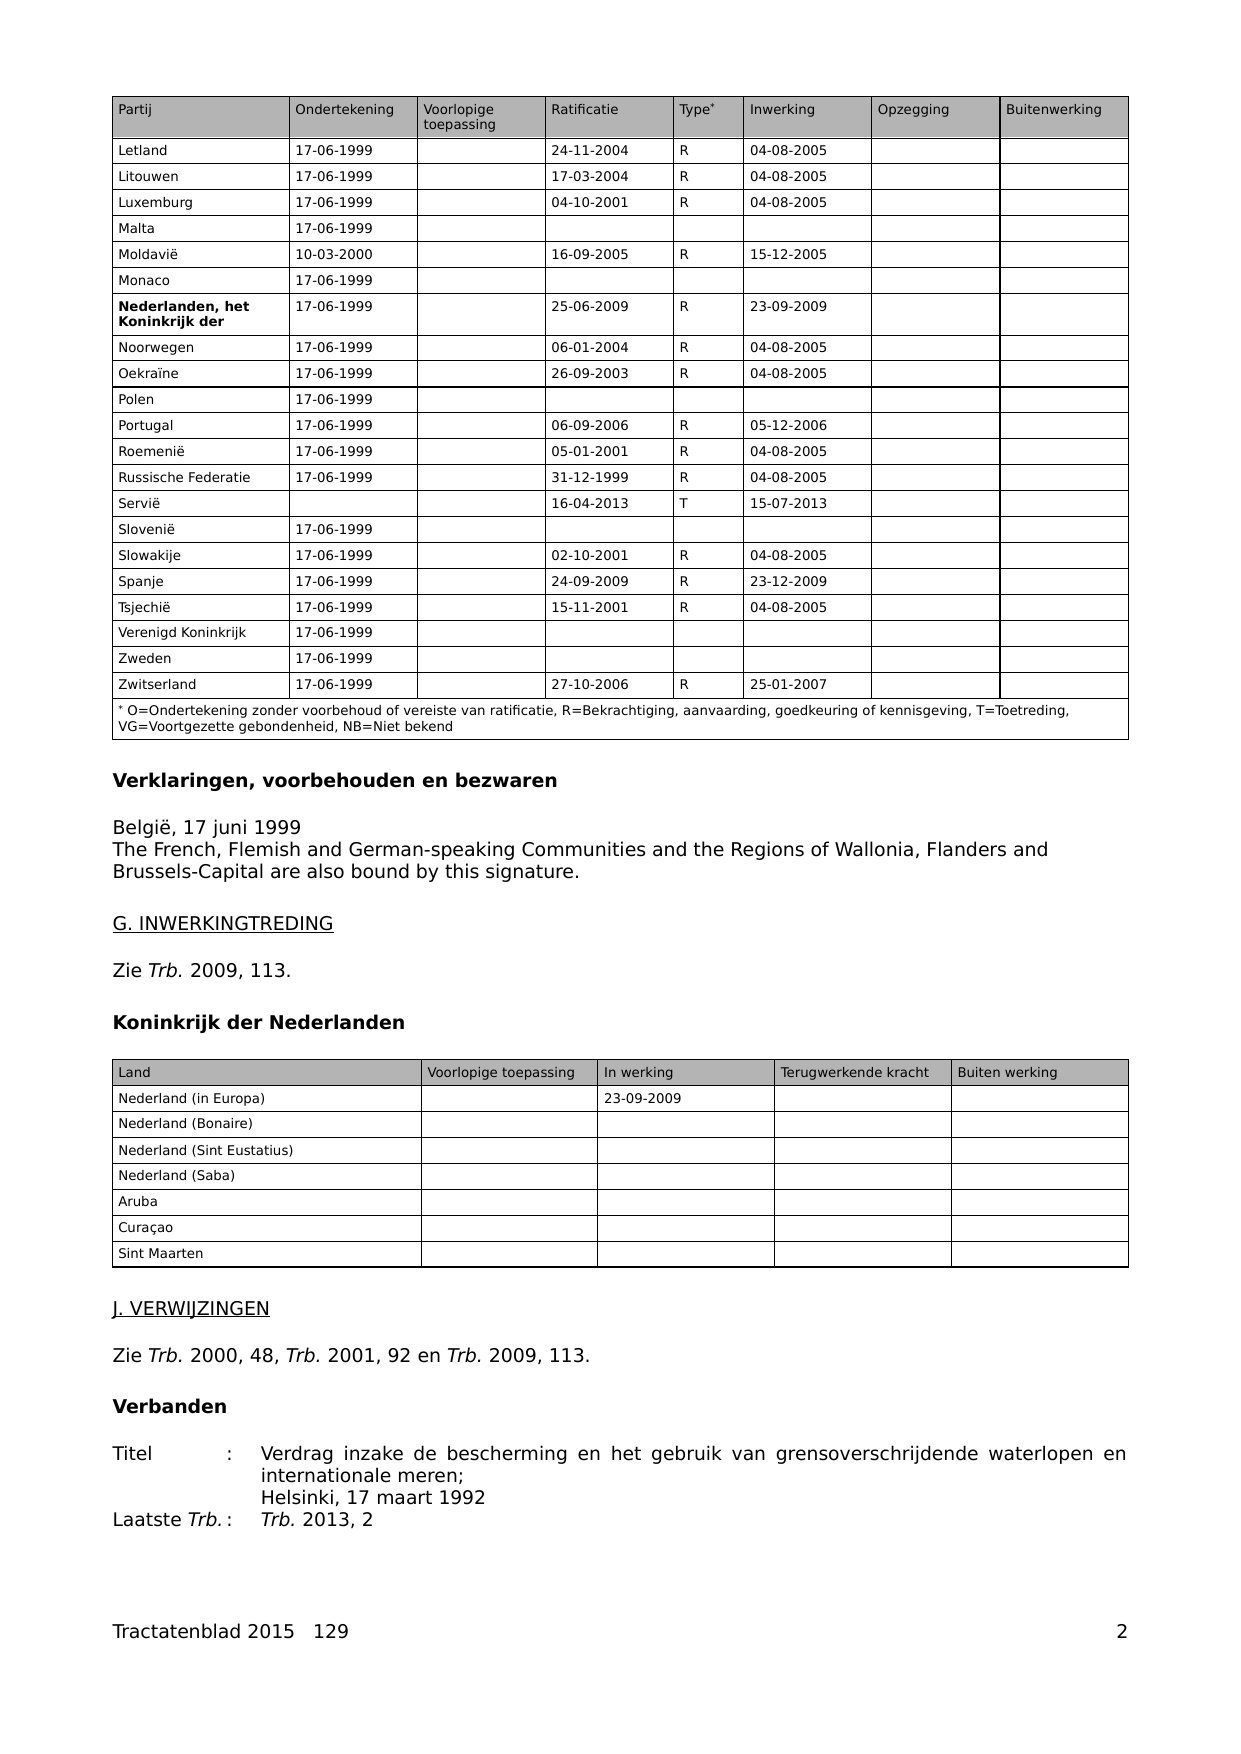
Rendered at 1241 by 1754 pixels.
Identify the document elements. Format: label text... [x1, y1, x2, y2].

table_cell [418, 439, 545, 464]
table_cell [422, 1216, 597, 1241]
table_cell [952, 1216, 1128, 1241]
table_cell 04-08-2005 [744, 439, 871, 464]
table_cell [872, 361, 999, 386]
table_cell 17-06-1999 [290, 139, 417, 163]
table_header Voorlopige toepassing [418, 97, 545, 137]
table_cell Nederland (in Europa) [113, 1086, 421, 1111]
table_cell 23-09-2009 [598, 1086, 774, 1111]
table_cell Verenigd Koninkrijk [113, 621, 289, 646]
table_cell Nederland (Bonaire) [113, 1112, 421, 1137]
table_cell [418, 294, 545, 334]
table_cell 04-08-2005 [744, 465, 871, 490]
table_cell [952, 1086, 1128, 1111]
table_cell 17-06-1999 [290, 336, 417, 360]
table_cell [744, 621, 871, 646]
table_cell [872, 439, 999, 464]
table_cell R [674, 139, 743, 163]
table_cell Moldavië [113, 242, 289, 267]
table_cell 17-06-1999 [290, 465, 417, 490]
table_cell 17-06-1999 [290, 543, 417, 568]
table_cell Polen [113, 388, 289, 412]
table_cell [1001, 139, 1128, 163]
table_cell 04-08-2005 [744, 595, 871, 620]
table_cell [418, 647, 545, 672]
table_cell R [674, 673, 743, 698]
table_cell [872, 139, 999, 163]
table_cell [674, 268, 743, 293]
table_cell Russische Federatie [113, 465, 289, 490]
table_cell R [674, 595, 743, 620]
table_cell [872, 673, 999, 698]
table_cell [744, 268, 871, 293]
table_cell [1001, 439, 1128, 464]
table_cell [422, 1164, 597, 1189]
table_cell [674, 517, 743, 542]
table_cell [744, 216, 871, 241]
table_cell [872, 595, 999, 620]
table_cell [674, 621, 743, 646]
table_cell [1001, 569, 1128, 594]
table_cell [952, 1190, 1128, 1214]
table_cell [1001, 294, 1128, 334]
table_header : [226, 1444, 261, 1509]
table_header Buiten werking [952, 1060, 1128, 1085]
table_cell Nederland (Saba) [113, 1164, 421, 1189]
table_cell Nederlanden, het Koninkrijk der [113, 294, 289, 334]
table_header Buitenwerking [1001, 97, 1128, 137]
table_cell Roemenië [113, 439, 289, 464]
table_cell [674, 388, 743, 412]
table_cell Luxemburg [113, 190, 289, 215]
table_header Inwerking [744, 97, 871, 137]
table_header Ondertekening [290, 97, 417, 137]
subtitle Koninkrijk der Nederlanden [112, 1012, 1128, 1034]
table_cell 05-12-2006 [744, 413, 871, 438]
table_cell [775, 1112, 951, 1137]
table_cell [775, 1242, 951, 1266]
table_cell 16-04-2013 [546, 491, 673, 516]
table_cell Aruba [113, 1190, 421, 1214]
table_cell R [674, 543, 743, 568]
table_cell Zwitserland [113, 673, 289, 698]
table_cell [775, 1086, 951, 1111]
table_cell [546, 388, 673, 412]
table_cell 04-08-2005 [744, 361, 871, 386]
table_cell R [674, 439, 743, 464]
table_cell 17-06-1999 [290, 569, 417, 594]
table_cell 04-10-2001 [546, 190, 673, 215]
table_cell 06-01-2004 [546, 336, 673, 360]
table_cell [872, 164, 999, 189]
table_cell [418, 569, 545, 594]
table_cell [1001, 491, 1128, 516]
table_cell [422, 1190, 597, 1214]
table_cell [418, 595, 545, 620]
table_cell 17-06-1999 [290, 294, 417, 334]
table_header In werking [598, 1060, 774, 1085]
table_cell 24-09-2009 [546, 569, 673, 594]
table_cell [872, 413, 999, 438]
table_cell [422, 1112, 597, 1137]
table_cell R [674, 361, 743, 386]
table_cell [1001, 465, 1128, 490]
table_cell * O=Ondertekening zonder voorbehoud of vereiste van ratificatie, R=Bekrachtiging, aanvaarding, goedkeuring of kennisgeving, T=Toetreding, VG=Voortgezette gebondenheid, NB=Niet bekend [113, 699, 1128, 739]
table_cell R [674, 242, 743, 267]
table_cell [598, 1242, 774, 1266]
table_cell [546, 621, 673, 646]
table_cell [418, 621, 545, 646]
table_cell [952, 1164, 1128, 1189]
table_header Opzegging [872, 97, 999, 137]
table_cell [546, 517, 673, 542]
table_cell Noorwegen [113, 336, 289, 360]
table_cell 24-11-2004 [546, 139, 673, 163]
table_cell [422, 1138, 597, 1163]
table_cell [546, 268, 673, 293]
subtitle G. INWERKINGTREDING [112, 913, 1128, 935]
table_cell [1001, 336, 1128, 360]
table_cell [418, 164, 545, 189]
table_cell 05-01-2001 [546, 439, 673, 464]
table_cell R [674, 336, 743, 360]
table_cell [952, 1242, 1128, 1266]
table_cell 17-06-1999 [290, 517, 417, 542]
table_cell Tsjechië [113, 595, 289, 620]
table_cell [112, 1531, 226, 1553]
table_header Land [113, 1060, 421, 1085]
table_cell 17-03-2004 [546, 164, 673, 189]
table_cell [598, 1190, 774, 1214]
table_cell Slowakije [113, 543, 289, 568]
table_cell R [674, 164, 743, 189]
table_cell 04-08-2005 [744, 336, 871, 360]
table_cell 23-12-2009 [744, 569, 871, 594]
table_cell Monaco [113, 268, 289, 293]
table_cell R [674, 413, 743, 438]
table_cell Letland [113, 139, 289, 163]
table_cell 25-06-2009 [546, 294, 673, 334]
table_cell R [674, 190, 743, 215]
table_cell [418, 190, 545, 215]
table_cell [872, 190, 999, 215]
table_cell [1001, 413, 1128, 438]
table_cell Zweden [113, 647, 289, 672]
table_header Titel [112, 1444, 226, 1509]
text Zie Trb. 2000, 48, Trb. 2001, 92 en Trb. 2009, 113. [112, 1344, 1128, 1366]
table_cell Servië [113, 491, 289, 516]
table_cell [598, 1138, 774, 1163]
table_cell Malta [113, 216, 289, 241]
table_cell 04-08-2005 [744, 164, 871, 189]
table_cell [952, 1138, 1128, 1163]
table_cell [226, 1531, 261, 1553]
table_cell : [226, 1509, 261, 1531]
table_cell 17-06-1999 [290, 268, 417, 293]
table_cell [261, 1531, 1128, 1553]
table_cell [1001, 543, 1128, 568]
table_cell [872, 569, 999, 594]
table_cell [872, 621, 999, 646]
table_cell [418, 491, 545, 516]
table_cell [418, 216, 545, 241]
table_cell [775, 1138, 951, 1163]
table_cell [1001, 673, 1128, 698]
table_cell [418, 543, 545, 568]
table_cell 06-09-2006 [546, 413, 673, 438]
table_cell [952, 1112, 1128, 1137]
table_cell 25-01-2007 [744, 673, 871, 698]
table_cell [418, 242, 545, 267]
table_cell [418, 336, 545, 360]
table_header Ratificatie [546, 97, 673, 137]
table_cell 17-06-1999 [290, 647, 417, 672]
table_cell 23-09-2009 [744, 294, 871, 334]
table_cell [290, 491, 417, 516]
table_cell [775, 1164, 951, 1189]
subtitle J. VERWIJZINGEN [112, 1297, 1128, 1319]
table_cell Trb. 2013, 2 [261, 1509, 1128, 1531]
table_cell Curaçao [113, 1216, 421, 1241]
table_cell [1001, 361, 1128, 386]
table_cell 15-07-2013 [744, 491, 871, 516]
table_cell [1001, 216, 1128, 241]
table_cell [1001, 647, 1128, 672]
table_cell [872, 294, 999, 334]
table_cell 04-08-2005 [744, 139, 871, 163]
table_cell [674, 216, 743, 241]
table_cell 17-06-1999 [290, 673, 417, 698]
table_header Type* [674, 97, 743, 137]
table_cell 10-03-2000 [290, 242, 417, 267]
table_cell [1001, 621, 1128, 646]
table_cell 17-06-1999 [290, 190, 417, 215]
table_cell [418, 361, 545, 386]
table_cell [872, 216, 999, 241]
subtitle Verklaringen, voorbehouden en bezwaren [112, 770, 1128, 792]
table_cell [418, 139, 545, 163]
table_cell R [674, 465, 743, 490]
table_cell [418, 388, 545, 412]
table_cell [418, 413, 545, 438]
table_cell 16-09-2005 [546, 242, 673, 267]
table_cell 04-08-2005 [744, 543, 871, 568]
table_cell 17-06-1999 [290, 621, 417, 646]
table_cell 17-06-1999 [290, 216, 417, 241]
table_cell 15-11-2001 [546, 595, 673, 620]
table_cell [1001, 164, 1128, 189]
table_cell [1001, 517, 1128, 542]
table_cell [422, 1086, 597, 1111]
table_cell [418, 268, 545, 293]
table_cell 17-06-1999 [290, 439, 417, 464]
table_cell [744, 517, 871, 542]
table_cell [598, 1216, 774, 1241]
table_cell Litouwen [113, 164, 289, 189]
table_cell [872, 242, 999, 267]
table_cell [674, 647, 743, 672]
table_cell 27-10-2006 [546, 673, 673, 698]
table_cell [872, 465, 999, 490]
table_cell Oekraïne [113, 361, 289, 386]
table_cell [872, 491, 999, 516]
table_cell R [674, 294, 743, 334]
table_cell [872, 647, 999, 672]
table_cell [872, 336, 999, 360]
table_header Partij [113, 97, 289, 137]
table_header Verdrag inzake de bescherming en het gebruik van grensoverschrijdende waterlopen en internationale meren; Helsinki, 17 maart 1992 [261, 1444, 1128, 1509]
table_cell 31-12-1999 [546, 465, 673, 490]
table_cell [1001, 242, 1128, 267]
table_cell Portugal [113, 413, 289, 438]
table_cell 17-06-1999 [290, 164, 417, 189]
text The French, Flemish and German-speaking Communities and the Regions of Wallonia, Flanders and Brussels-Capital are also bound by this signature. [112, 839, 1128, 883]
table_cell [546, 216, 673, 241]
table_cell [418, 465, 545, 490]
table_cell [1001, 268, 1128, 293]
table_cell [744, 647, 871, 672]
table_cell T [674, 491, 743, 516]
table_cell [872, 543, 999, 568]
table_cell [598, 1164, 774, 1189]
table_cell [418, 673, 545, 698]
table_cell 17-06-1999 [290, 361, 417, 386]
table_cell [598, 1112, 774, 1137]
table_cell [872, 268, 999, 293]
table_cell [744, 388, 871, 412]
table_cell Laatste Trb. [112, 1509, 226, 1531]
table_cell [775, 1190, 951, 1214]
table_cell Spanje [113, 569, 289, 594]
table_cell 17-06-1999 [290, 413, 417, 438]
table_cell [546, 647, 673, 672]
table_header Voorlopige toepassing [422, 1060, 597, 1085]
table_cell Nederland (Sint Eustatius) [113, 1138, 421, 1163]
table_header Terugwerkende kracht [775, 1060, 951, 1085]
text Zie Trb. 2009, 113. [112, 960, 1128, 982]
table_cell Slovenië [113, 517, 289, 542]
table_cell [422, 1242, 597, 1266]
table_cell 04-08-2005 [744, 190, 871, 215]
text België, 17 juni 1999 [112, 817, 1128, 839]
table_cell 17-06-1999 [290, 595, 417, 620]
table_cell 02-10-2001 [546, 543, 673, 568]
table_cell [1001, 595, 1128, 620]
table_cell 17-06-1999 [290, 388, 417, 412]
table_cell [872, 517, 999, 542]
table_cell 26-09-2003 [546, 361, 673, 386]
table_cell Sint Maarten [113, 1242, 421, 1266]
table_cell [1001, 388, 1128, 412]
table_cell [872, 388, 999, 412]
table_cell [418, 517, 545, 542]
table_cell [775, 1216, 951, 1241]
subtitle Verbanden [112, 1396, 1128, 1418]
table_cell 15-12-2005 [744, 242, 871, 267]
table_cell [1001, 190, 1128, 215]
table_cell R [674, 569, 743, 594]
